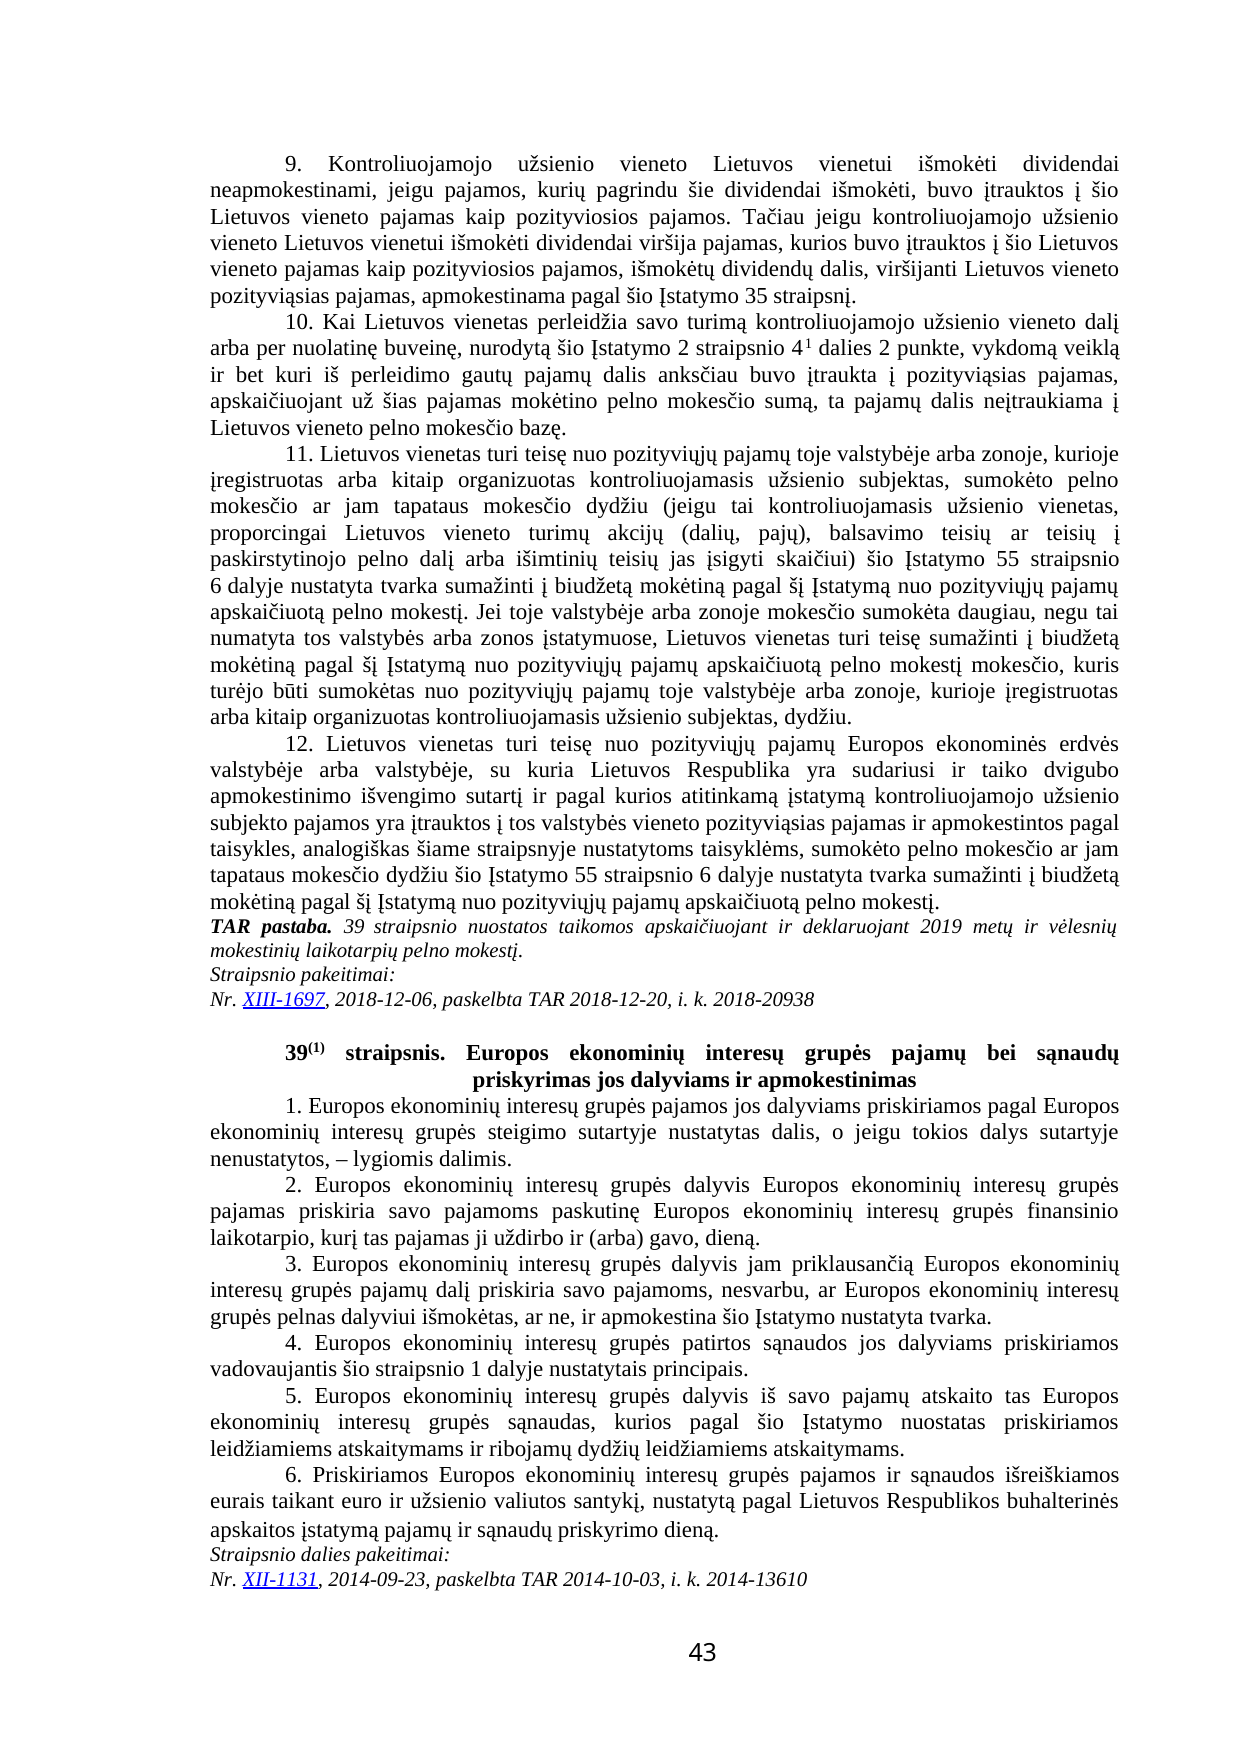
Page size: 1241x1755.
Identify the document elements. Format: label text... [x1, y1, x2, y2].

text 10. Kai Lietuvos vienetas perleidžia savo turimą kontroliuojamojo užsienio vieneto dalį arba per nuolatinę buveinę, nurodytą šio Įstatymo 2 straipsnio 41 dalies 2 punkte, vykdomą veiklą ir bet kuri iš perleidimo gautų pajamų dalis anksčiau buvo įtraukta į pozityviąsias pajamas, apskaičiuojant už šias pajamas mokėtino pelno mokesčio sumą, ta pajamų dalis neįtraukiama į Lietuvos vieneto pelno mokesčio bazę. [210, 308, 1120, 440]
text 39(1) straipsnis. Europos ekonominių interesų grupės pajamų bei sąnaudų priskyrimas jos dalyviams ir apmokestinimas [285, 1039, 1120, 1092]
text 5. Europos ekonominių interesų grupės dalyvis iš savo pajamų atskaito tas Europos ekonominių interesų grupės sąnaudas, kurios pagal šio Įstatymo nuostatas priskiriamos leidžiamiems atskaitymams ir ribojamų dydžių leidžiamiems atskaitymams. [210, 1382, 1120, 1461]
text Straipsnio pakeitimai: [210, 962, 1120, 986]
text Straipsnio dalies pakeitimai: [210, 1542, 1120, 1566]
text 12. Lietuvos vienetas turi teisę nuo pozityviųjų pajamų Europos ekonominės erdvės valstybėje arba valstybėje, su kuria Lietuvos Respublika yra sudariusi ir taiko dvigubo apmokestinimo išvengimo sutartį ir pagal kurios atitinkamą įstatymą kontroliuojamojo užsienio subjekto pajamos yra įtrauktos į tos valstybės vieneto pozityviąsias pajamas ir apmokestintos pagal taisykles, analogiškas šiame straipsnyje nustatytoms taisyklėms, sumokėto pelno mokesčio ar jam tapataus mokesčio dydžiu šio Įstatymo 55 straipsnio 6 dalyje nustatyta tvarka sumažinti į biudžetą mokėtiną pagal šį Įstatymą nuo pozityviųjų pajamų apskaičiuotą pelno mokestį. [210, 730, 1120, 914]
text 6. Priskiriamos Europos ekonominių interesų grupės pajamos ir sąnaudos išreiškiamos eurais taikant euro ir užsienio valiutos santykį, nustatytą pagal Lietuvos Respublikos buhalterinės apskaitos įstatymą pajamų ir sąnaudų priskyrimo dieną. [210, 1461, 1120, 1542]
text Nr. XII-1131, 2014-09-23, paskelbta TAR 2014-10-03, i. k. 2014-13610 [210, 1566, 1120, 1591]
text 11. Lietuvos vienetas turi teisę nuo pozityviųjų pajamų toje valstybėje arba zonoje, kurioje įregistruotas arba kitaip organizuotas kontroliuojamasis užsienio subjektas, sumokėto pelno mokesčio ar jam tapataus mokesčio dydžiu (jeigu tai kontroliuojamasis užsienio vienetas, proporcingai Lietuvos vieneto turimų akcijų (dalių, pajų), balsavimo teisių ar teisių į paskirstytinojo pelno dalį arba išimtinių teisių jas įsigyti skaičiui) šio Įstatymo 55 straipsnio 6 dalyje nustatyta tvarka sumažinti į biudžetą mokėtiną pagal šį Įstatymą nuo pozityviųjų pajamų apskaičiuotą pelno mokestį. Jei toje valstybėje arba zonoje mokesčio sumokėta daugiau, negu tai numatyta tos valstybės arba zonos įstatymuose, Lietuvos vienetas turi teisę sumažinti į biudžetą mokėtiną pagal šį Įstatymą nuo pozityviųjų pajamų apskaičiuotą pelno mokestį mokesčio, kuris turėjo būti sumokėtas nuo pozityviųjų pajamų toje valstybėje arba zonoje, kurioje įregistruotas arba kitaip organizuotas kontroliuojamasis užsienio subjektas, dydžiu. [210, 440, 1120, 730]
text 3. Europos ekonominių interesų grupės dalyvis jam priklausančią Europos ekonominių interesų grupės pajamų dalį priskiria savo pajamoms, nesvarbu, ar Europos ekonominių interesų grupės pelnas dalyviui išmokėtas, ar ne, ir apmokestina šio Įstatymo nustatyta tvarka. [210, 1250, 1120, 1329]
text 2. Europos ekonominių interesų grupės dalyvis Europos ekonominių interesų grupės pajamas priskiria savo pajamoms paskutinę Europos ekonominių interesų grupės finansinio laikotarpio, kurį tas pajamas ji uždirbo ir (arba) gavo, dieną. [210, 1171, 1120, 1250]
text 1. Europos ekonominių interesų grupės pajamos jos dalyviams priskiriamos pagal Europos ekonominių interesų grupės steigimo sutartyje nustatytas dalis, o jeigu tokios dalys sutartyje nenustatytos, – lygiomis dalimis. [210, 1092, 1120, 1171]
text 4. Europos ekonominių interesų grupės patirtos sąnaudos jos dalyviams priskiriamos vadovaujantis šio straipsnio 1 dalyje nustatytais principais. [210, 1329, 1120, 1382]
text Nr. XIII-1697, 2018-12-06, paskelbta TAR 2018-12-20, i. k. 2018-20938 [210, 986, 1120, 1011]
text TAR pastaba. 39 straipsnio nuostatos taikomos apskaičiuojant ir deklaruojant 2019 metų ir vėlesnių mokestinių laikotarpių pelno mokestį. [210, 914, 1120, 962]
text 9. Kontroliuojamojo užsienio vieneto Lietuvos vienetui išmokėti dividendai neapmokestinami, jeigu pajamos, kurių pagrindu šie dividendai išmokėti, buvo įtrauktos į šio Lietuvos vieneto pajamas kaip pozityviosios pajamos. Tačiau jeigu kontroliuojamojo užsienio vieneto Lietuvos vienetui išmokėti dividendai viršija pajamas, kurios buvo įtrauktos į šio Lietuvos vieneto pajamas kaip pozityviosios pajamos, išmokėtų dividendų dalis, viršijanti Lietuvos vieneto pozityviąsias pajamas, apmokestinama pagal šio Įstatymo 35 straipsnį. [210, 150, 1120, 308]
